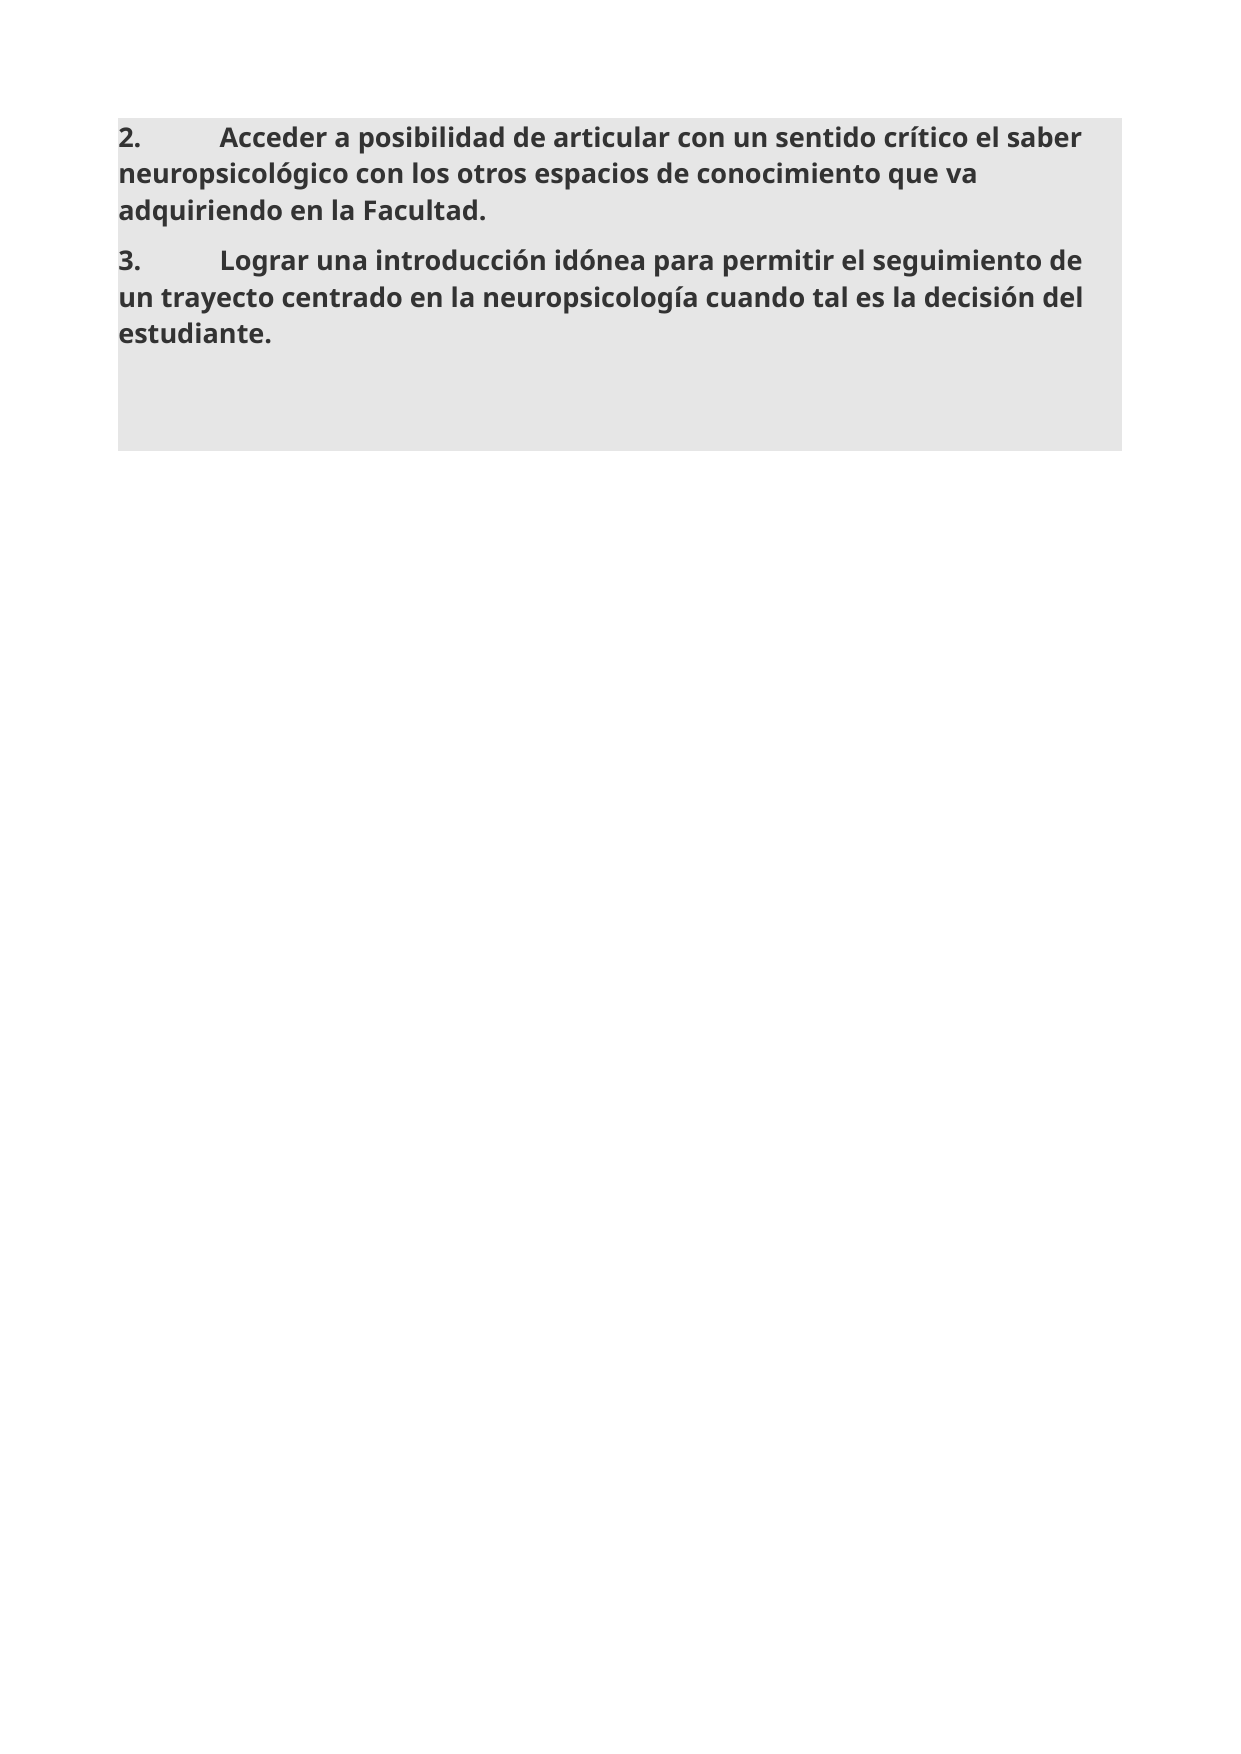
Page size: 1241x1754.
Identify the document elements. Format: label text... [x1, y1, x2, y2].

text 3. Lograr una introducción idónea para permitir el seguimiento de un trayecto centrado en la neuropsicología cuando tal es la decisión del estudiante. [118, 241, 1122, 352]
text 2. Acceder a posibilidad de articular con un sentido crítico el saber neuropsicológico con los otros espacios de conocimiento que va adquiriendo en la Facultad. [118, 118, 1122, 229]
